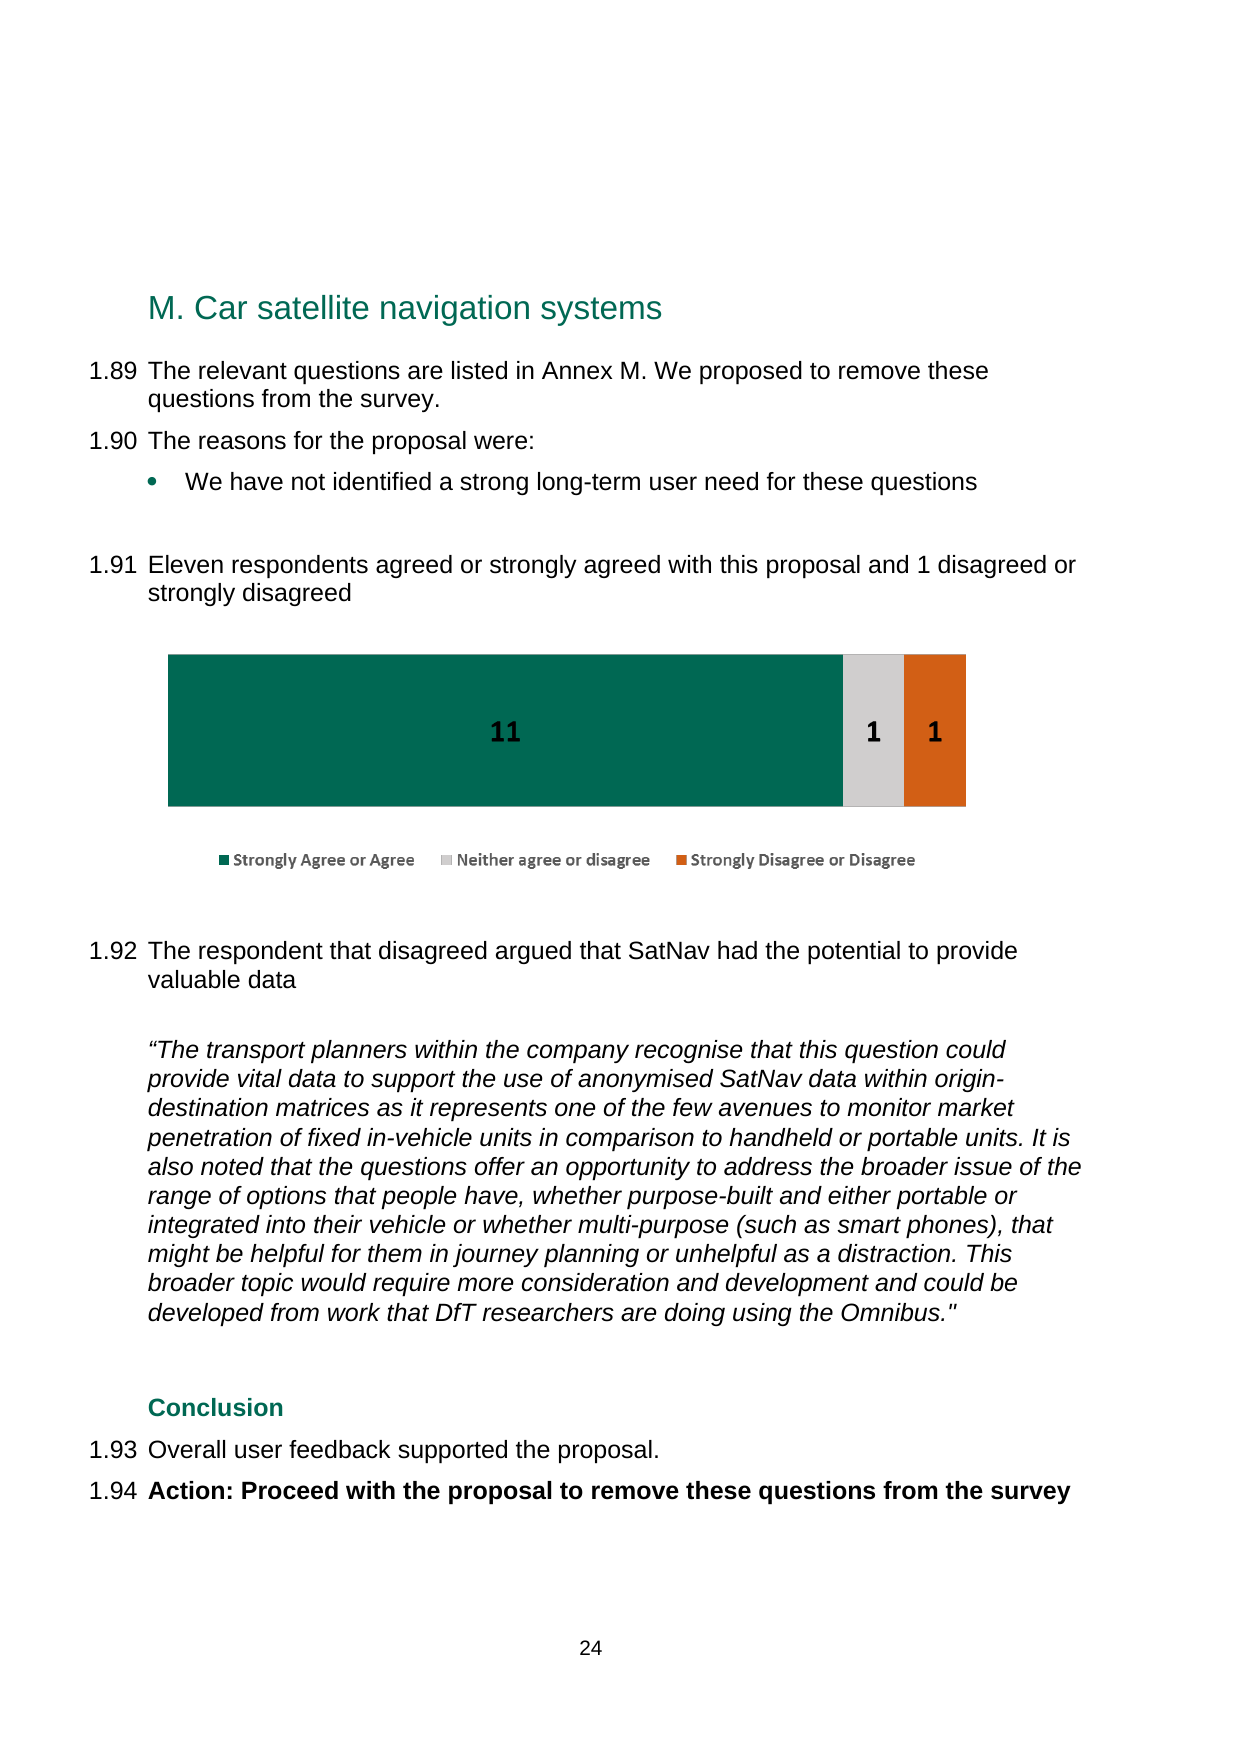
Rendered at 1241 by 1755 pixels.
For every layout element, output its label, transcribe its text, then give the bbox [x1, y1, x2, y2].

list Overall user feedback supported the proposal. [89, 1434, 1093, 1463]
subtitle Conclusion [148, 1393, 1093, 1422]
subtitle M. Car satellite navigation systems [148, 287, 1093, 327]
list We have not identified a strong long-term user need for these questions [148, 467, 1093, 496]
list The respondent that disagreed argued that SatNav had the potential to provide valuable data [89, 936, 1093, 993]
list Eleven respondents agreed or strongly agreed with this proposal and 1 disagreed or strongly disagreed [89, 549, 1093, 607]
list The relevant questions are listed in Annex M. We proposed to remove these questions from the survey. [89, 356, 1093, 413]
list The reasons for the proposal were: [89, 426, 1093, 454]
list Action: Proceed with the proposal to remove these questions from the survey [89, 1476, 1093, 1504]
text “The transport planners within the company recognise that this question could provide vital data to support the use of anonymised SatNav data within origin-destination matrices as it represents one of the few avenues to monitor market penetration of fixed in-vehicle units in comparison to handheld or portable units. It is also noted that the questions offer an opportunity to address the broader issue of the range of options that people have, whether purpose-built and either portable or integrated into their vehicle or whether multi-purpose (such as smart phones), that might be helpful for them in journey planning or unhelpful as a distraction. This broader topic would require more consideration and development and could be developed from work that DfT researchers are doing using the Omnibus." [148, 1034, 1093, 1326]
